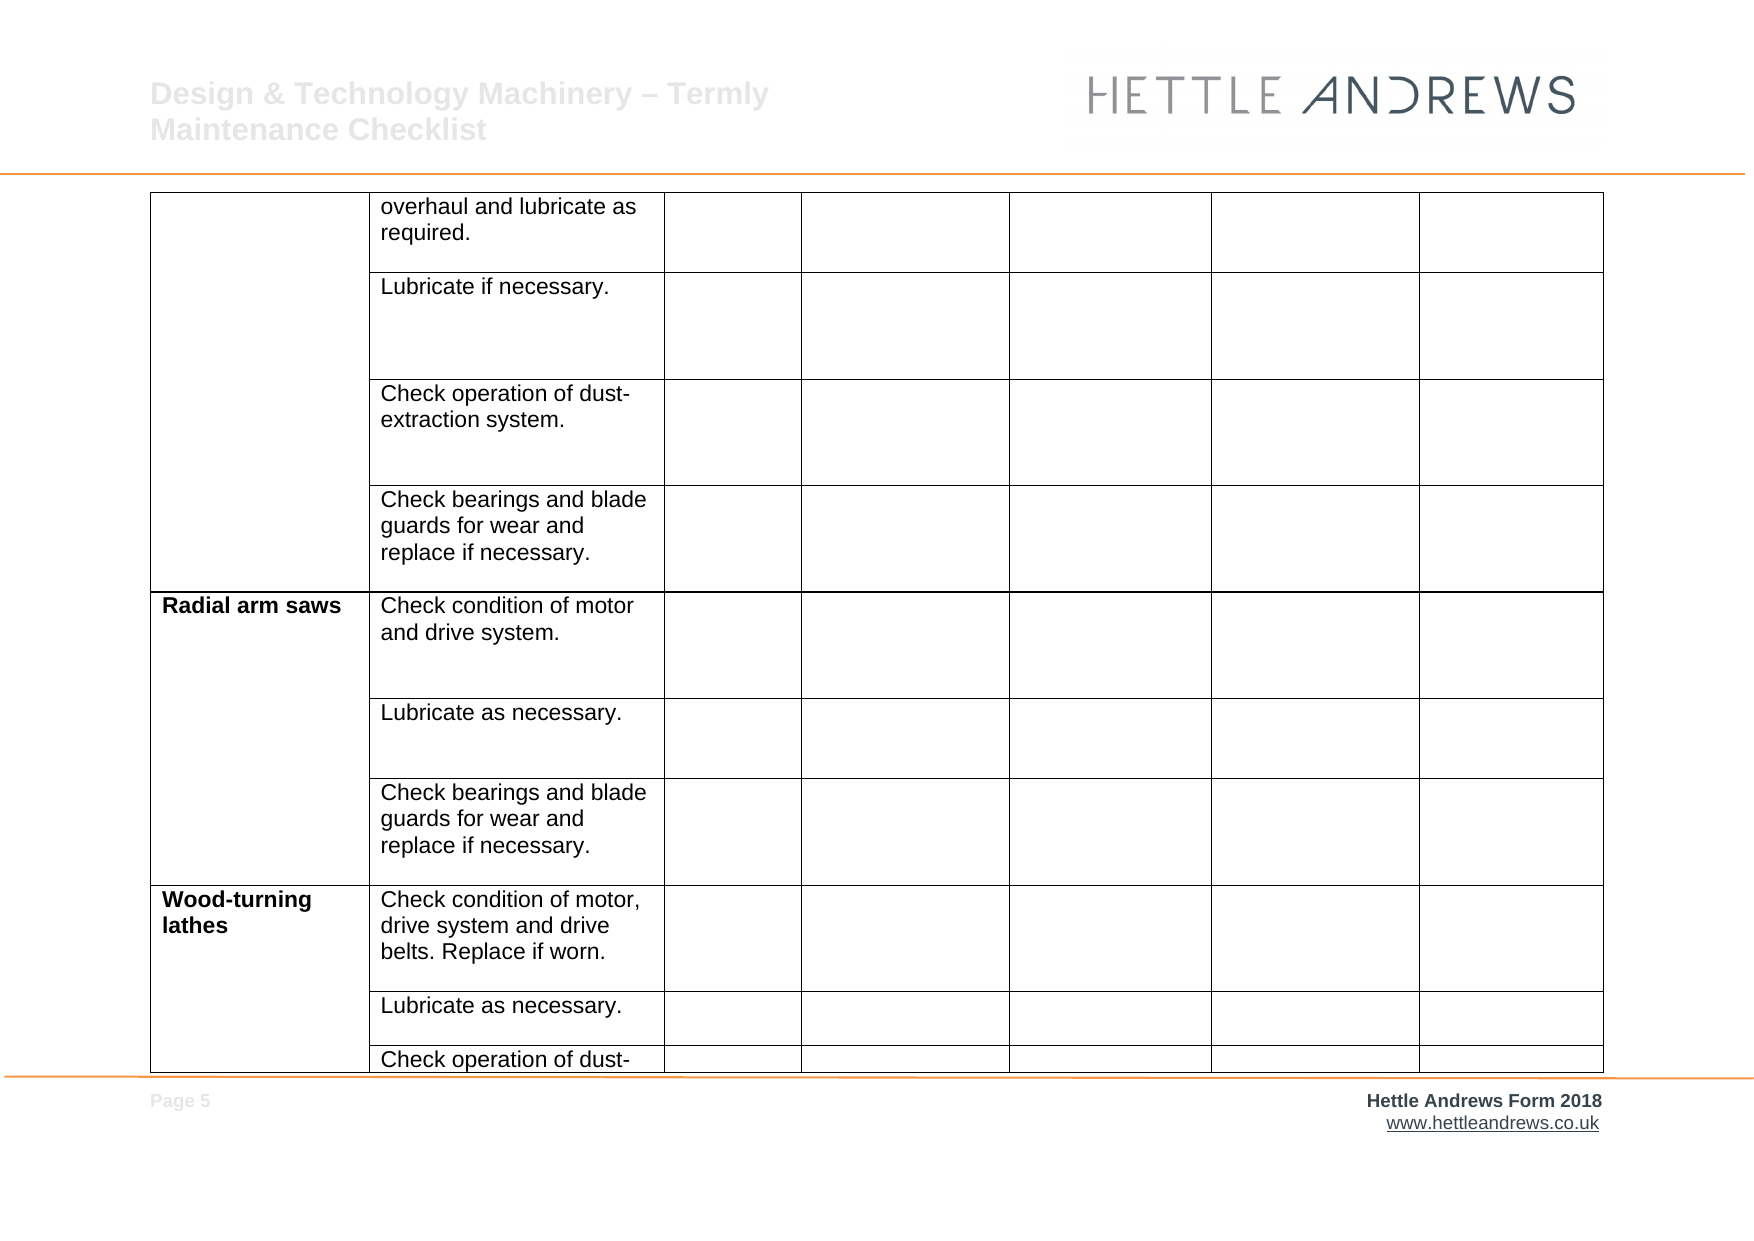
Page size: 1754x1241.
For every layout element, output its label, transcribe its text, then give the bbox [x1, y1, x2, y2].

table_cell Lubricate as necessary. [370, 992, 664, 1045]
table_cell Lubricate as necessary. [370, 699, 664, 778]
table_cell [665, 486, 801, 591]
table_cell Check condition of motor and drive system. [370, 593, 664, 698]
table_cell [802, 699, 1009, 778]
table_cell [802, 992, 1009, 1045]
table_cell [1010, 380, 1211, 485]
table_cell Check operation of dust- [370, 1046, 664, 1072]
table_cell [802, 593, 1009, 698]
table_cell [665, 593, 801, 698]
table_cell [1420, 380, 1603, 485]
table_cell [665, 273, 801, 378]
table_cell [1010, 886, 1211, 991]
table_cell Radial arm saws [151, 593, 369, 884]
table_cell [665, 779, 801, 884]
table_cell [1212, 593, 1419, 698]
table_cell Check condition of motor, drive system and drive belts. Replace if worn. [370, 886, 664, 991]
table_cell [1010, 699, 1211, 778]
table_cell [1010, 779, 1211, 884]
table_cell Check operation of dust-extraction system. [370, 380, 664, 485]
table_cell [1010, 1046, 1211, 1072]
table_cell [1420, 273, 1603, 378]
table_cell [1212, 699, 1419, 778]
table_cell [1420, 1046, 1603, 1072]
table_cell Check bearings and blade guards for wear and replace if necessary. [370, 486, 664, 591]
table_cell [1010, 273, 1211, 378]
table_cell [1420, 779, 1603, 884]
table_cell [802, 779, 1009, 884]
table_cell [1212, 273, 1419, 378]
table_cell [1010, 193, 1211, 272]
table_cell [1212, 886, 1419, 991]
table_cell [1212, 779, 1419, 884]
table_cell [1010, 992, 1211, 1045]
table_cell [1212, 992, 1419, 1045]
table_cell [802, 1046, 1009, 1072]
table_cell overhaul and lubricate as required. [370, 193, 664, 272]
table_cell [802, 273, 1009, 378]
table_cell [1212, 1046, 1419, 1072]
table_cell [1212, 193, 1419, 272]
table_cell Check bearings and blade guards for wear and replace if necessary. [370, 779, 664, 884]
table_cell [665, 886, 801, 991]
table_cell [1420, 486, 1603, 591]
table_cell [802, 486, 1009, 591]
table_cell [802, 886, 1009, 991]
table_cell Wood-turning lathes [151, 886, 369, 1072]
table_cell [1010, 593, 1211, 698]
table_cell Lubricate if necessary. [370, 273, 664, 378]
table_cell [151, 193, 369, 591]
table_cell [1212, 486, 1419, 591]
table_cell [1010, 486, 1211, 591]
table_cell [665, 699, 801, 778]
table_cell [665, 1046, 801, 1072]
table_cell [665, 193, 801, 272]
table_cell [1420, 193, 1603, 272]
table_cell [665, 992, 801, 1045]
table_cell [1212, 380, 1419, 485]
table_cell [802, 380, 1009, 485]
table_cell [1420, 593, 1603, 698]
table_cell [1420, 886, 1603, 991]
table_cell [1420, 992, 1603, 1045]
table_cell [1420, 699, 1603, 778]
table_cell [802, 193, 1009, 272]
table_cell [665, 380, 801, 485]
